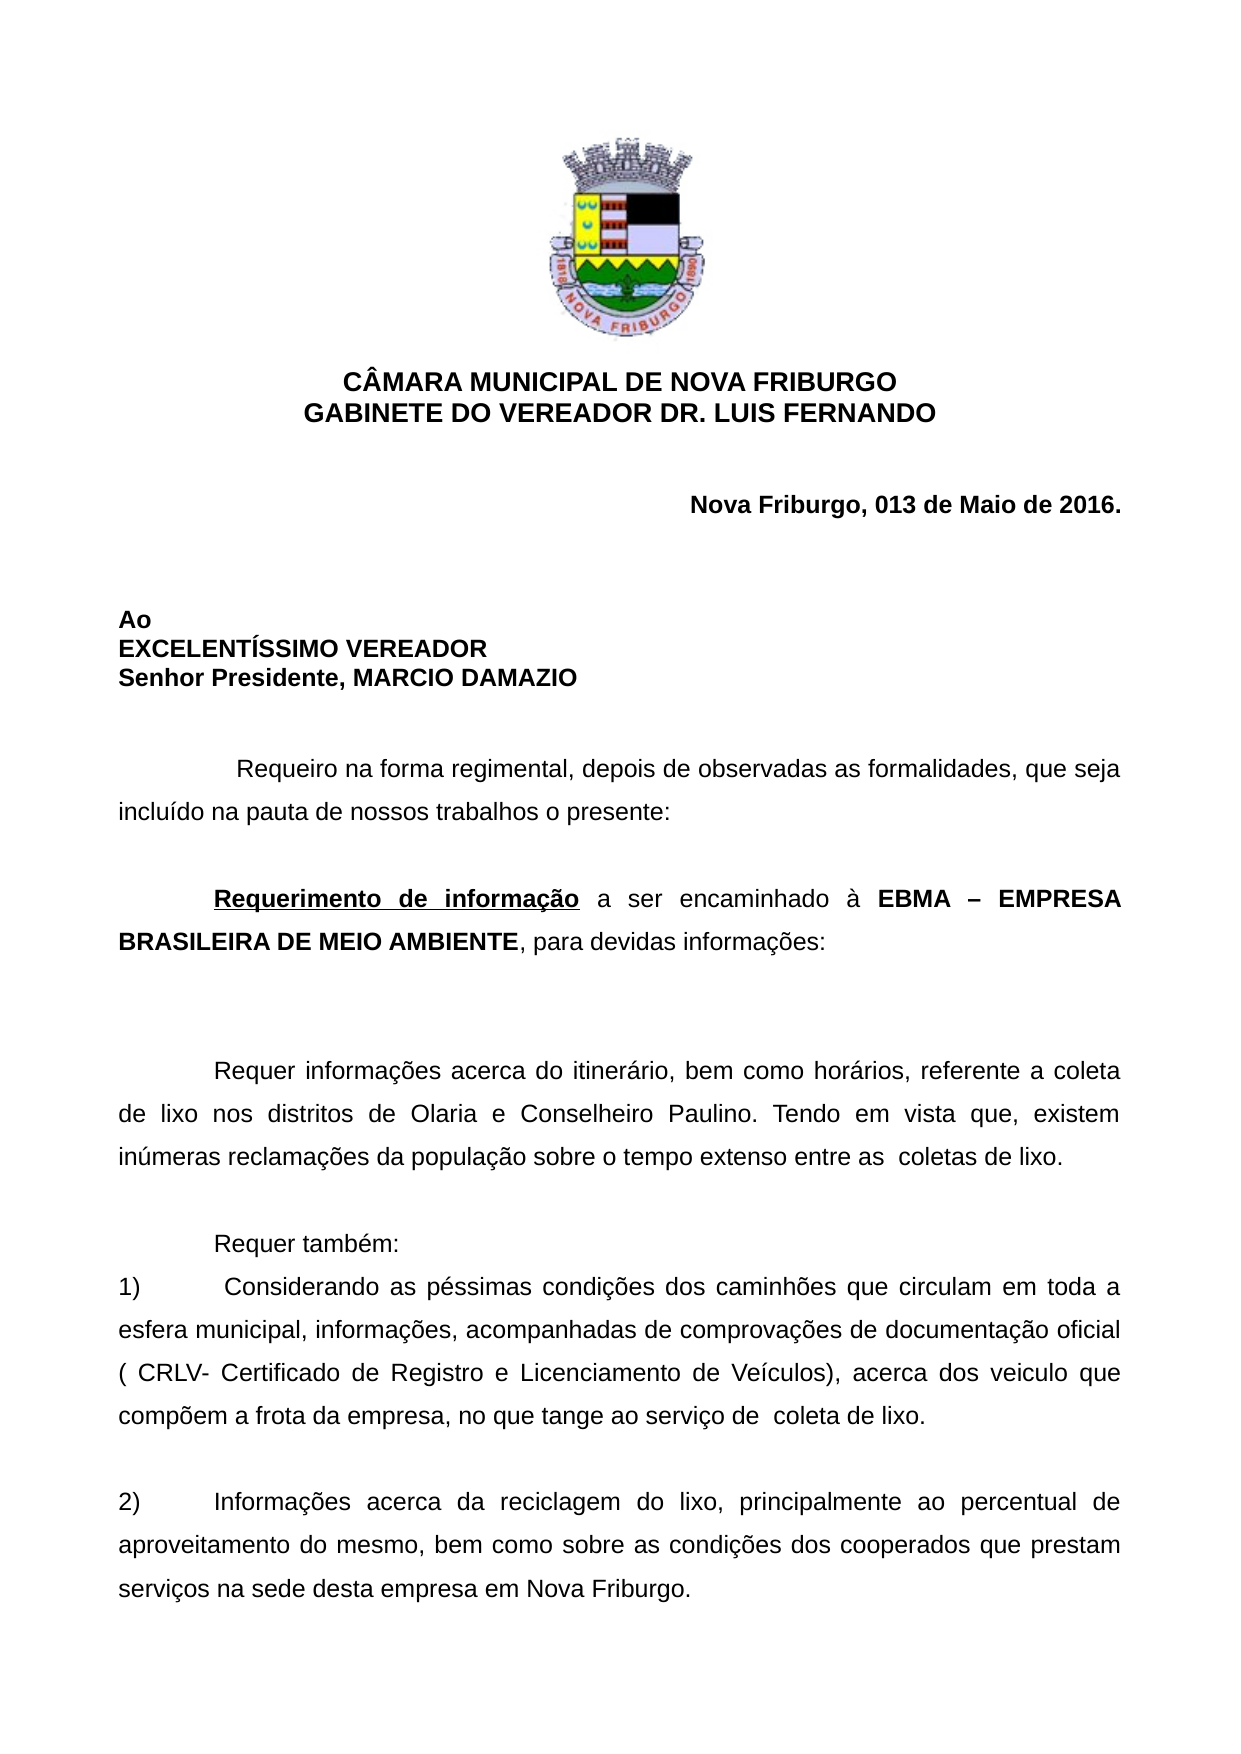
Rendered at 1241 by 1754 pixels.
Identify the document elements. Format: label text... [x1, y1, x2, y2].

text 1) Considerando as péssimas condições dos caminhões que circulam em toda a esfera municipal, informações, acompanhadas de comprovações de documentação oficial ( CRLV- Certificado de Registro e Licenciamento de Veículos), acerca dos veiculo que compõem a frota da empresa, no que tange ao serviço de coleta de lixo. [118, 1272, 1122, 1430]
picture [525, 118, 716, 354]
text Requer também: [118, 1228, 1122, 1257]
text 2) Informações acerca da reciclagem do lixo, principalmente ao percentual de aproveitamento do mesmo, bem como sobre as condições dos cooperados que prestam serviços na sede desta empresa em Nova Friburgo. [118, 1487, 1122, 1602]
text CÂMARA MUNICIPAL DE NOVA FRIBURGO [118, 366, 1122, 397]
text Ao [118, 606, 1122, 634]
text Nova Friburgo, 013 de Maio de 2016. [118, 491, 1122, 519]
text Senhor Presidente, MARCIO DAMAZIO [118, 663, 1122, 692]
text Requer informações acerca do itinerário, bem como horários, referente a coleta de lixo nos distritos de Olaria e Conselheiro Paulino. Tendo em vista que, existem inúmeras reclamações da população sobre o tempo extenso entre as coletas de lixo. [118, 1056, 1122, 1171]
text EXCELENTÍSSIMO VEREADOR [118, 634, 1122, 663]
text Requeiro na forma regimental, depois de observadas as formalidades, que seja incluído na pauta de nossos trabalhos o presente: [118, 754, 1122, 826]
text GABINETE DO VEREADOR DR. LUIS FERNANDO [118, 397, 1122, 428]
text Requerimento de informação a ser encaminhado à EBMA – EMPRESA BRASILEIRA DE MEIO AMBIENTE, para devidas informações: [118, 883, 1122, 955]
